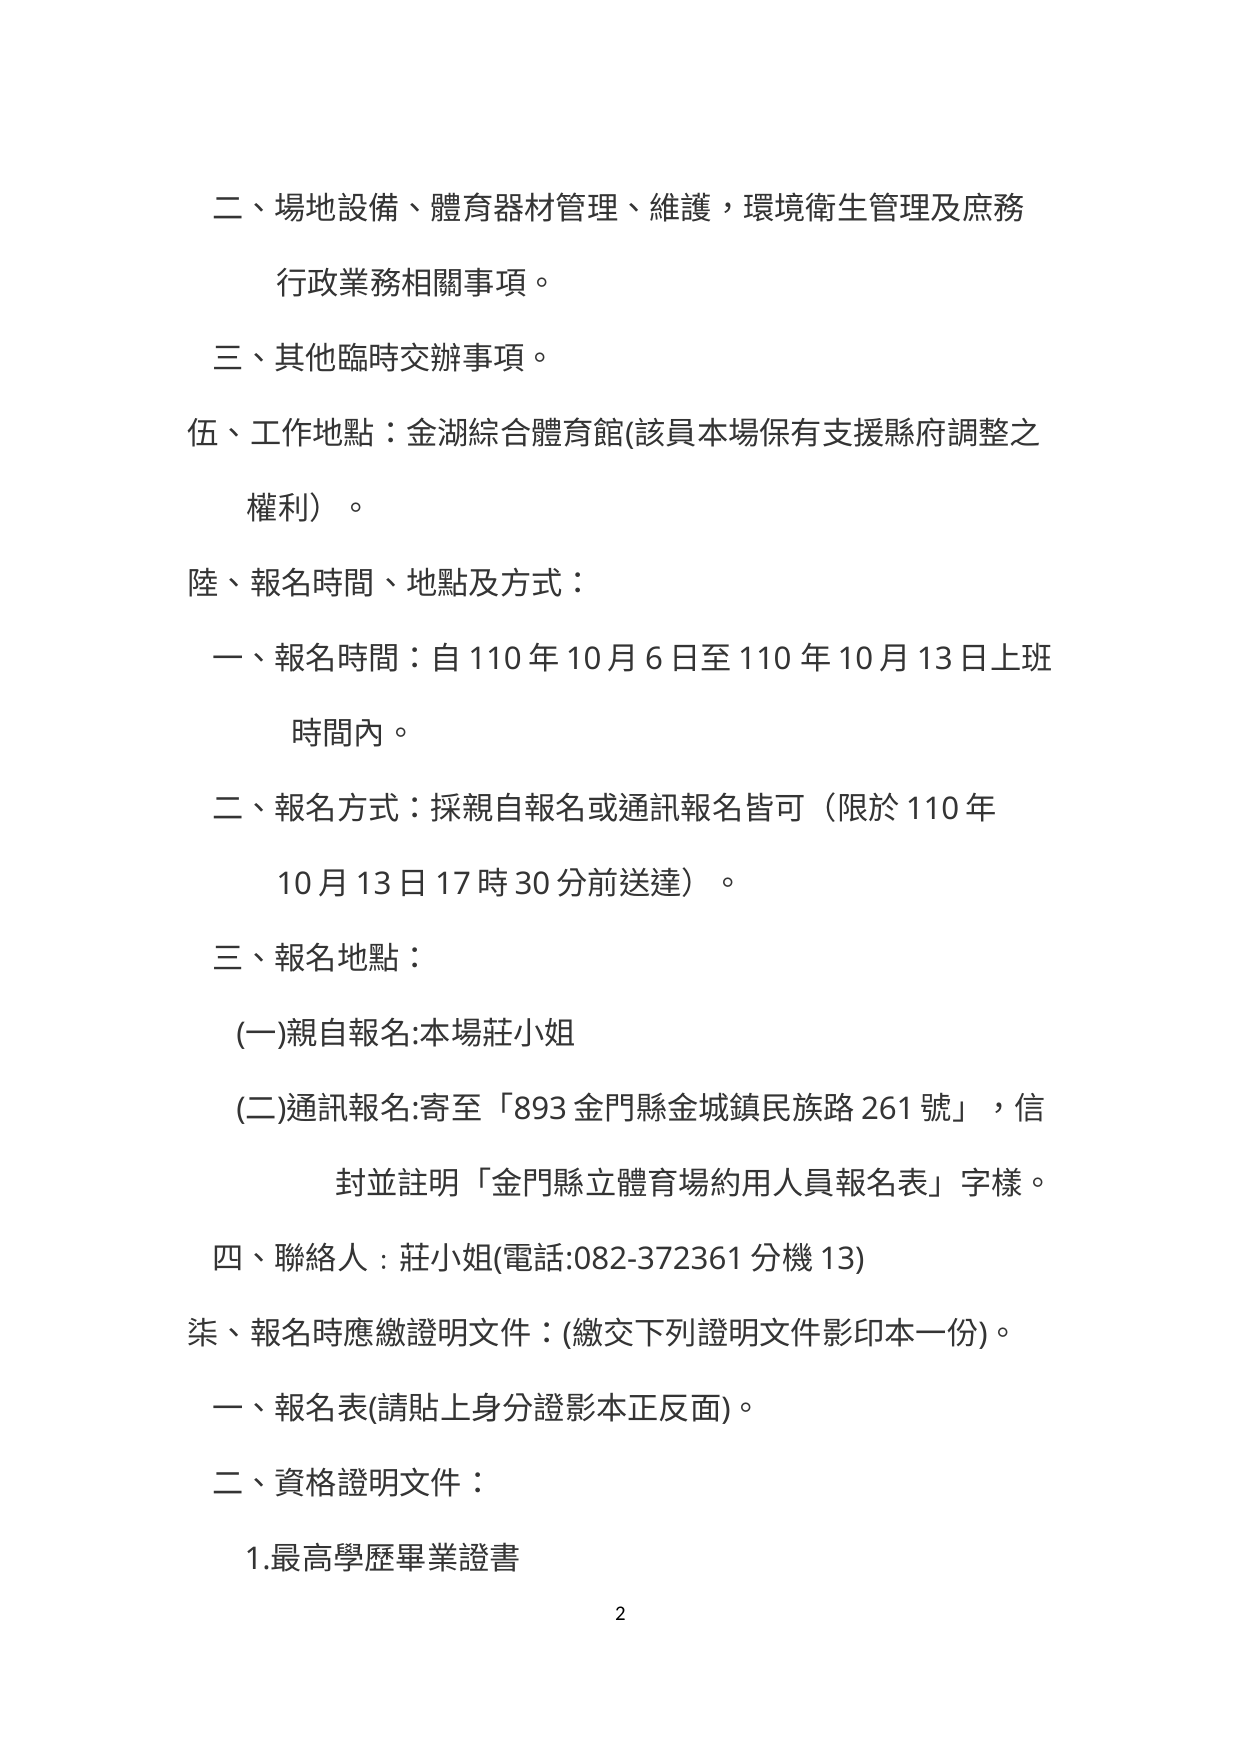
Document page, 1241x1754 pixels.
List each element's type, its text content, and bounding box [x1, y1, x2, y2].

text 1.最高學歷畢業證書 [187, 1512, 1053, 1587]
text 三、報名地點： [187, 912, 1053, 987]
text 伍、工作地點：金湖綜合體育館(該員本場保有支援縣府調整之權利）。 [187, 387, 1053, 537]
text 四、聯絡人﹕莊小姐(電話:082-372361分機13) [187, 1212, 1053, 1287]
text 二、報名方式：採親自報名或通訊報名皆可（限於110年 10月13日17時30分前送達）。 [187, 762, 1053, 912]
text 二、資格證明文件： [187, 1437, 1053, 1512]
text 一、報名表(請貼上身分證影本正反面)。 [187, 1362, 1053, 1437]
text 三、其他臨時交辦事項。 [187, 312, 1053, 387]
text (二)通訊報名:寄至「893金門縣金城鎮民族路261號」，信封並註明「金門縣立體育場約用人員報名表」字樣。 [187, 1062, 1053, 1212]
text 一、報名時間：自110年10月6日至110 年10月13日上班時間內。 [187, 612, 1053, 762]
text 柒、報名時應繳證明文件：(繳交下列證明文件影印本一份)。 [187, 1287, 1053, 1362]
text 二、場地設備、體育器材管理、維護，環境衛生管理及庶務行政業務相關事項。 [187, 162, 1053, 312]
text 陸、報名時間、地點及方式： [187, 537, 1053, 612]
text (一)親自報名:本場莊小姐 [187, 987, 1053, 1062]
